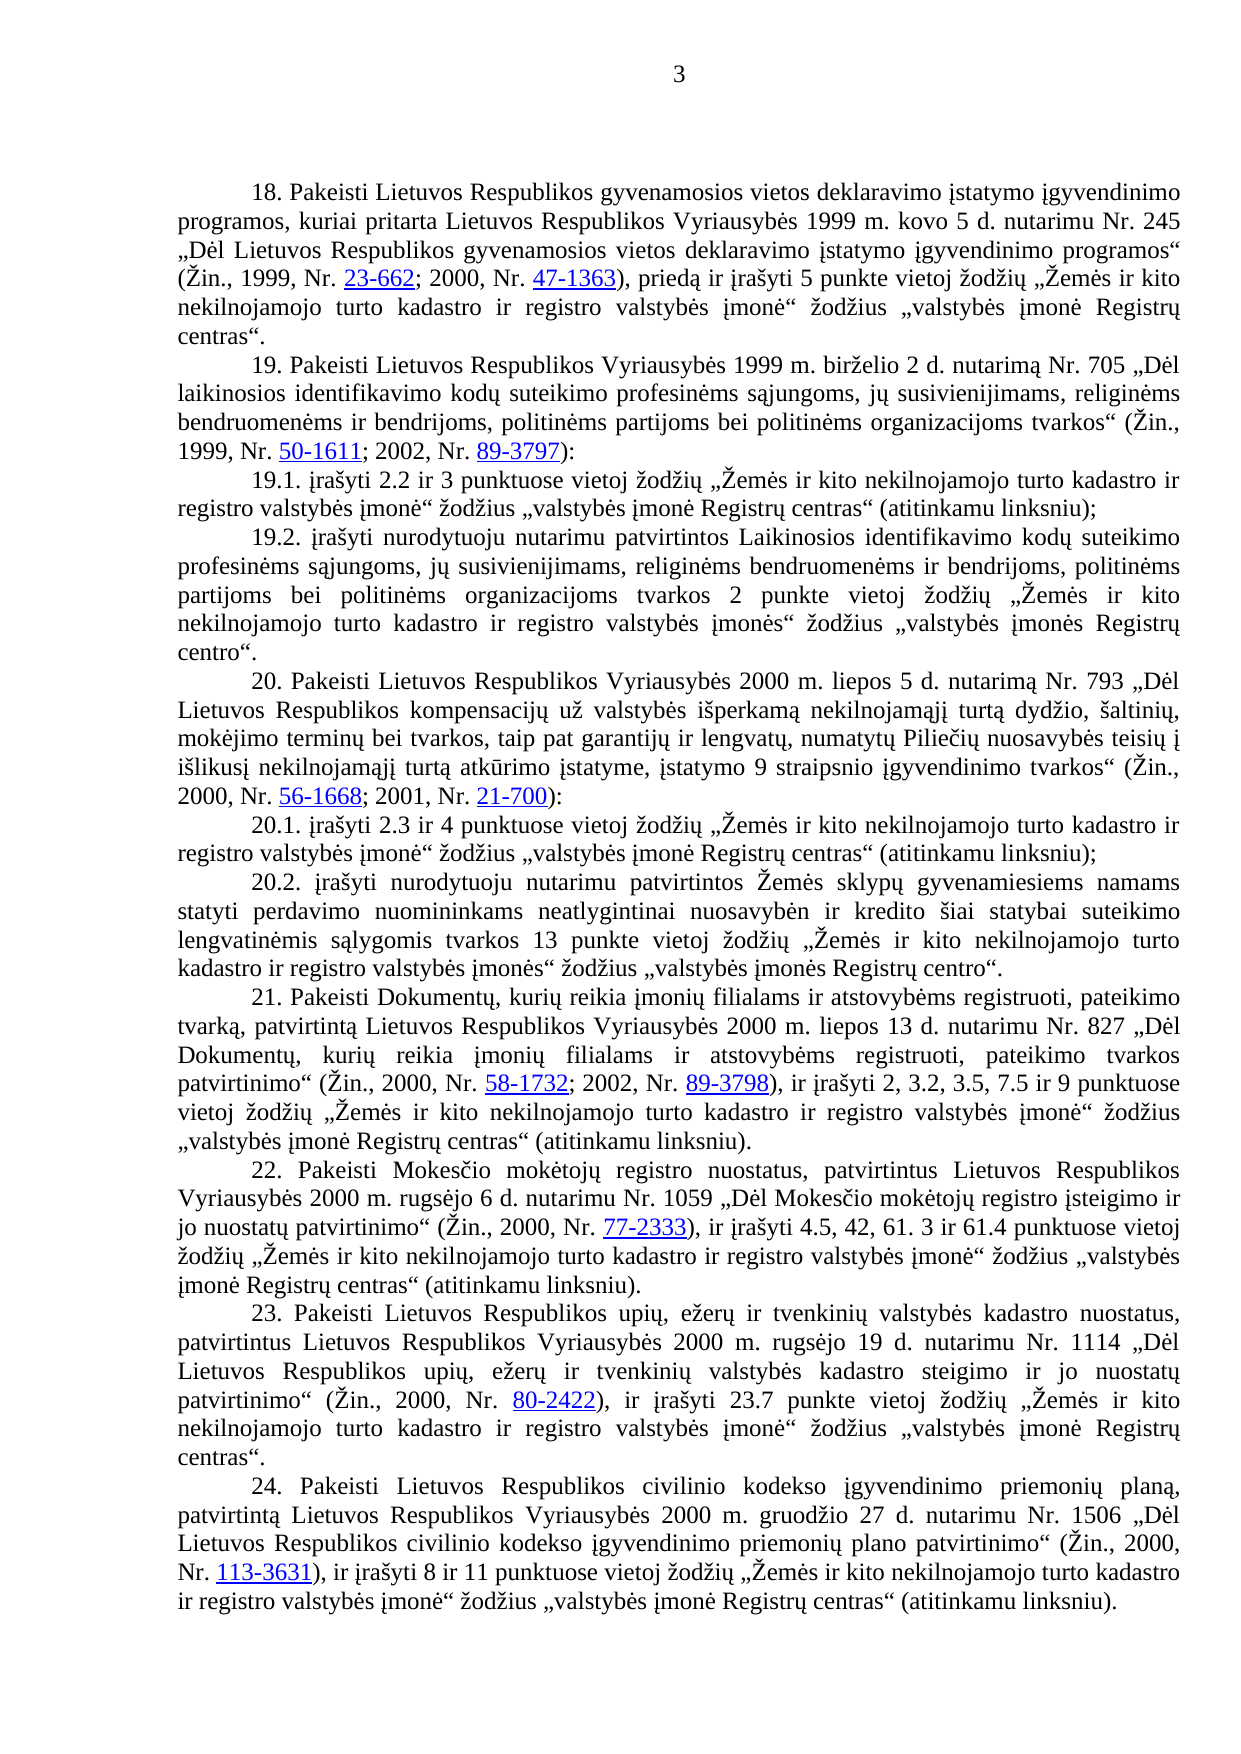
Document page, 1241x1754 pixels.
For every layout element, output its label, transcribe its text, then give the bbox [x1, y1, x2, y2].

text 20.2. įrašyti nurodytuoju nutarimu patvirtintos Žemės sklypų gyvenamiesiems namams statyti perdavimo nuomininkams neatlygintinai nuosavybėn ir kredito šiai statybai suteikimo lengvatinėmis sąlygomis tvarkos 13 punkte vietoj žodžių „Žemės ir kito nekilnojamojo turto kadastro ir registro valstybės įmonės“ žodžius „valstybės įmonės Registrų centro“. [177, 867, 1181, 982]
text 19.1. įrašyti 2.2 ir 3 punktuose vietoj žodžių „Žemės ir kito nekilnojamojo turto kadastro ir registro valstybės įmonė“ žodžius „valstybės įmonė Registrų centras“ (atitinkamu linksniu); [177, 465, 1181, 522]
text 19.2. įrašyti nurodytuoju nutarimu patvirtintos Laikinosios identifikavimo kodų suteikimo profesinėms sąjungoms, jų susivienijimams, religinėms bendruomenėms ir bendrijoms, politinėms partijoms bei politinėms organizacijoms tvarkos 2 punkte vietoj žodžių „Žemės ir kito nekilnojamojo turto kadastro ir registro valstybės įmonės“ žodžius „valstybės įmonės Registrų centro“. [177, 522, 1181, 666]
text 20. Pakeisti Lietuvos Respublikos Vyriausybės 2000 m. liepos 5 d. nutarimą Nr. 793 „Dėl Lietuvos Respublikos kompensacijų už valstybės išperkamą nekilnojamąjį turtą dydžio, šaltinių, mokėjimo terminų bei tvarkos, taip pat garantijų ir lengvatų, numatytų Piliečių nuosavybės teisių į išlikusį nekilnojamąjį turtą atkūrimo įstatyme, įstatymo 9 straipsnio įgyvendinimo tvarkos“ (Žin., 2000, Nr. 56-1668; 2001, Nr. 21-700): [177, 666, 1181, 810]
text 18. Pakeisti Lietuvos Respublikos gyvenamosios vietos deklaravimo įstatymo įgyvendinimo programos, kuriai pritarta Lietuvos Respublikos Vyriausybės 1999 m. kovo 5 d. nutarimu Nr. 245 „Dėl Lietuvos Respublikos gyvenamosios vietos deklaravimo įstatymo įgyvendinimo programos“ (Žin., 1999, Nr. 23-662; 2000, Nr. 47-1363), priedą ir įrašyti 5 punkte vietoj žodžių „Žemės ir kito nekilnojamojo turto kadastro ir registro valstybės įmonė“ žodžius „valstybės įmonė Registrų centras“. [177, 177, 1181, 350]
text 22. Pakeisti Mokesčio mokėtojų registro nuostatus, patvirtintus Lietuvos Respublikos Vyriausybės 2000 m. rugsėjo 6 d. nutarimu Nr. 1059 „Dėl Mokesčio mokėtojų registro įsteigimo ir jo nuostatų patvirtinimo“ (Žin., 2000, Nr. 77-2333), ir įrašyti 4.5, 42, 61. 3 ir 61.4 punktuose vietoj žodžių „Žemės ir kito nekilnojamojo turto kadastro ir registro valstybės įmonė“ žodžius „valstybės įmonė Registrų centras“ (atitinkamu linksniu). [177, 1155, 1181, 1298]
text 21. Pakeisti Dokumentų, kurių reikia įmonių filialams ir atstovybėms registruoti, pateikimo tvarką, patvirtintą Lietuvos Respublikos Vyriausybės 2000 m. liepos 13 d. nutarimu Nr. 827 „Dėl Dokumentų, kurių reikia įmonių filialams ir atstovybėms registruoti, pateikimo tvarkos patvirtinimo“ (Žin., 2000, Nr. 58-1732; 2002, Nr. 89-3798), ir įrašyti 2, 3.2, 3.5, 7.5 ir 9 punktuose vietoj žodžių „Žemės ir kito nekilnojamojo turto kadastro ir registro valstybės įmonė“ žodžius „valstybės įmonė Registrų centras“ (atitinkamu linksniu). [177, 982, 1181, 1155]
text 19. Pakeisti Lietuvos Respublikos Vyriausybės 1999 m. birželio 2 d. nutarimą Nr. 705 „Dėl laikinosios identifikavimo kodų suteikimo profesinėms sąjungoms, jų susivienijimams, religinėms bendruomenėms ir bendrijoms, politinėms partijoms bei politinėms organizacijoms tvarkos“ (Žin., 1999, Nr. 50-1611; 2002, Nr. 89-3797): [177, 350, 1181, 465]
text 24. Pakeisti Lietuvos Respublikos civilinio kodekso įgyvendinimo priemonių planą, patvirtintą Lietuvos Respublikos Vyriausybės 2000 m. gruodžio 27 d. nutarimu Nr. 1506 „Dėl Lietuvos Respublikos civilinio kodekso įgyvendinimo priemonių plano patvirtinimo“ (Žin., 2000, Nr. 113-3631), ir įrašyti 8 ir 11 punktuose vietoj žodžių „Žemės ir kito nekilnojamojo turto kadastro ir registro valstybės įmonė“ žodžius „valstybės įmonė Registrų centras“ (atitinkamu linksniu). [177, 1471, 1181, 1615]
text 23. Pakeisti Lietuvos Respublikos upių, ežerų ir tvenkinių valstybės kadastro nuostatus, patvirtintus Lietuvos Respublikos Vyriausybės 2000 m. rugsėjo 19 d. nutarimu Nr. 1114 „Dėl Lietuvos Respublikos upių, ežerų ir tvenkinių valstybės kadastro steigimo ir jo nuostatų patvirtinimo“ (Žin., 2000, Nr. 80-2422), ir įrašyti 23.7 punkte vietoj žodžių „Žemės ir kito nekilnojamojo turto kadastro ir registro valstybės įmonė“ žodžius „valstybės įmonė Registrų centras“. [177, 1298, 1181, 1471]
text 20.1. įrašyti 2.3 ir 4 punktuose vietoj žodžių „Žemės ir kito nekilnojamojo turto kadastro ir registro valstybės įmonė“ žodžius „valstybės įmonė Registrų centras“ (atitinkamu linksniu); [177, 810, 1181, 867]
